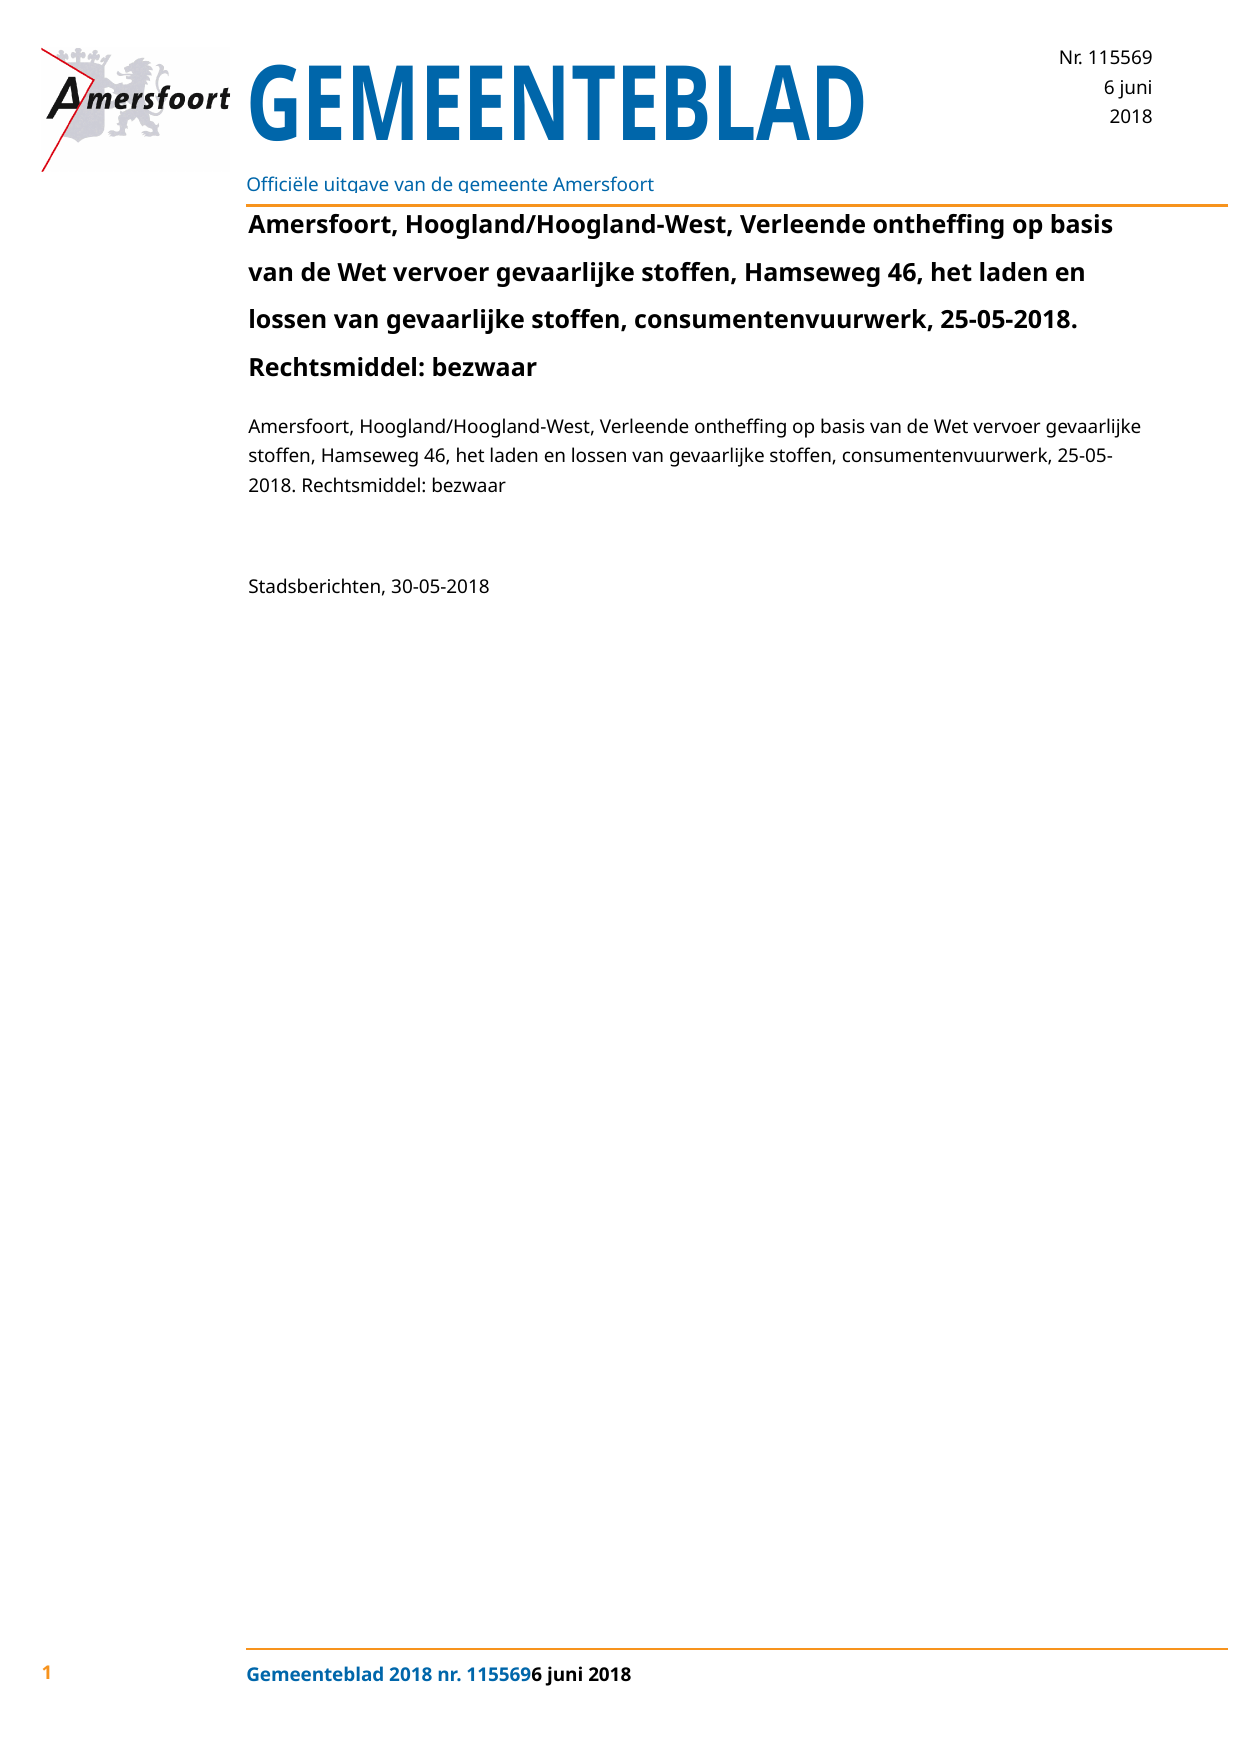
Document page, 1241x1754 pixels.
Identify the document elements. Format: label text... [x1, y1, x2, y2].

text Amersfoort, Hoogland/Hoogland-West, Verleende ontheffing op basis van de Wet vervoer gevaarlijke stoffen, Hamseweg 46, het laden en lossen van gevaarlijke stoffen, consumentenvuurwerk, 25-05-2018. Rechtsmiddel: bezwaar [248, 413, 1152, 498]
picture [41, 47, 231, 172]
text Amersfoort, Hoogland/Hoogland-West, Verleende ontheffing op basis van de Wet vervoer gevaarlijke stoffen, Hamseweg 46, het laden en lossen van gevaarlijke stoffen, consumentenvuurwerk, 25-05-2018. Rechtsmiddel: bezwaar [248, 207, 1152, 384]
text Stadsberichten, 30-05-2018 [248, 573, 1152, 599]
